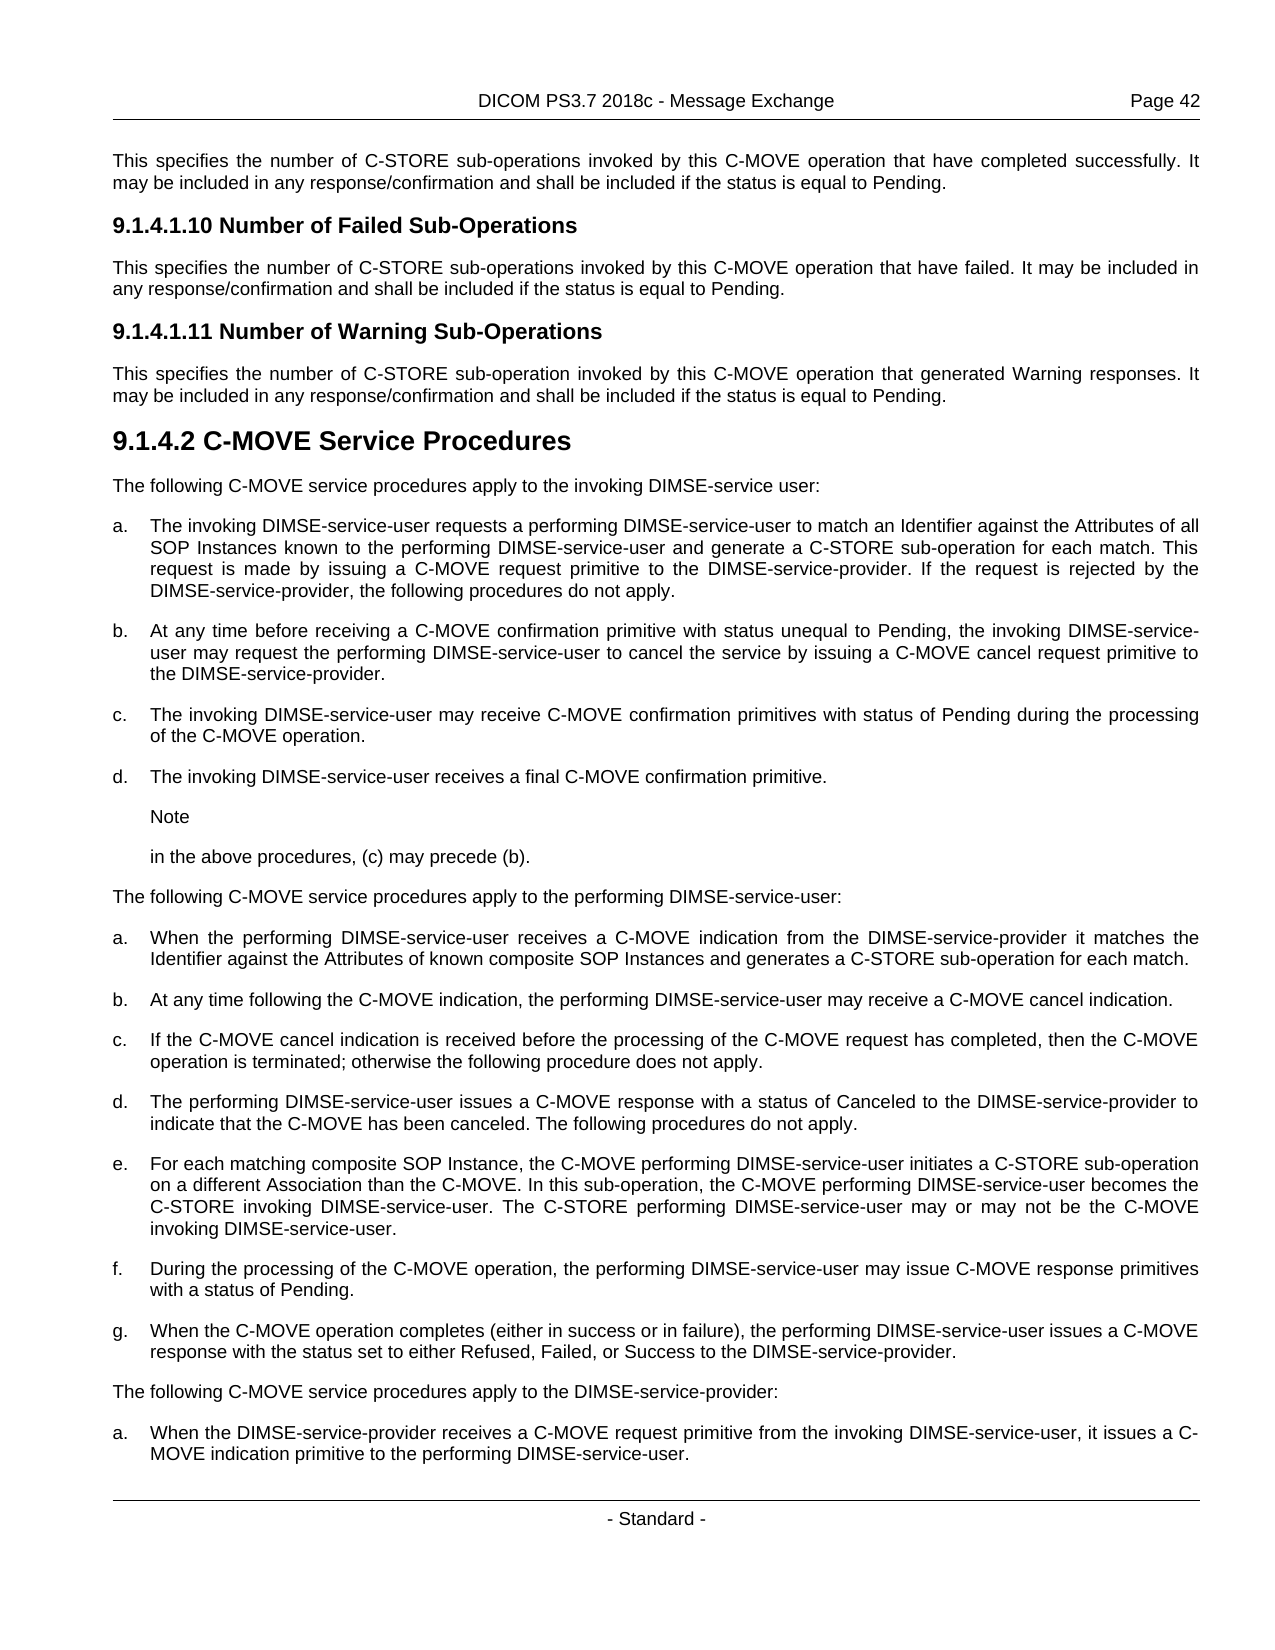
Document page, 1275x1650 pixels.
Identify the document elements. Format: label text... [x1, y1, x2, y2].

text This specifies the number of C-STORE sub-operations invoked by this C-MOVE operation that have failed. It may be included in any response/confirmation and shall be included if the status is equal to Pending. [112, 256, 1200, 299]
text 9.1.4.2 C-MOVE Service Procedures [112, 425, 1200, 456]
list The invoking DIMSE-service-user receives a final C-MOVE confirmation primitive. [112, 765, 1200, 787]
list At any time before receiving a C-MOVE confirmation primitive with status unequal to Pending, the invoking DIMSE-service-user may request the performing DIMSE-service-user to cancel the service by issuing a C-MOVE cancel request primitive to the DIMSE-service-provider. [112, 620, 1200, 685]
list If the C-MOVE cancel indication is received before the processing of the C-MOVE request has completed, then the C-MOVE operation is terminated; otherwise the following procedure does not apply. [112, 1029, 1200, 1072]
list At any time following the C-MOVE indication, the performing DIMSE-service-user may receive a C-MOVE cancel indication. [112, 988, 1200, 1010]
text The following C-MOVE service procedures apply to the performing DIMSE-service-user: [112, 886, 1200, 908]
list When the performing DIMSE-service-user receives a C-MOVE indication from the DIMSE-service-provider it matches the Identifier against the Attributes of known composite SOP Instances and generates a C-STORE sub-operation for each match. [112, 927, 1200, 970]
text The following C-MOVE service procedures apply to the DIMSE-service-provider: [112, 1381, 1200, 1403]
list During the processing of the C-MOVE operation, the performing DIMSE-service-user may issue C-MOVE response primitives with a status of Pending. [112, 1258, 1200, 1301]
text The following C-MOVE service procedures apply to the invoking DIMSE-service user: [112, 475, 1200, 496]
text This specifies the number of C-STORE sub-operation invoked by this C-MOVE operation that generated Warning responses. It may be included in any response/confirmation and shall be included if the status is equal to Pending. [112, 363, 1200, 406]
text 9.1.4.1.11 Number of Warning Sub-Operations [112, 318, 1200, 344]
list The invoking DIMSE-service-user requests a performing DIMSE-service-user to match an Identifier against the Attributes of all SOP Instances known to the performing DIMSE-service-user and generate a C-STORE sub-operation for each match. This request is made by issuing a C-MOVE request primitive to the DIMSE-service-provider. If the request is rejected by the DIMSE-service-provider, the following procedures do not apply. [112, 515, 1200, 601]
list The invoking DIMSE-service-user may receive C-MOVE confirmation primitives with status of Pending during the processing of the C-MOVE operation. [112, 703, 1200, 747]
text 9.1.4.1.10 Number of Failed Sub-Operations [112, 212, 1200, 238]
text This specifies the number of C-STORE sub-operations invoked by this C-MOVE operation that have completed successfully. It may be included in any response/confirmation and shall be included if the status is equal to Pending. [112, 150, 1200, 193]
list For each matching composite SOP Instance, the C-MOVE performing DIMSE-service-user initiates a C-STORE sub-operation on a different Association than the C-MOVE. In this sub-operation, the C-MOVE performing DIMSE-service-user becomes the C-STORE invoking DIMSE-service-user. The C-STORE performing DIMSE-service-user may or may not be the C-MOVE invoking DIMSE-service-user. [112, 1153, 1200, 1239]
list When the C-MOVE operation completes (either in success or in failure), the performing DIMSE-service-user issues a C-MOVE response with the status set to either Refused, Failed, or Success to the DIMSE-service-provider. [112, 1319, 1200, 1363]
list When the DIMSE-service-provider receives a C-MOVE request primitive from the invoking DIMSE-service-user, it issues a C-MOVE indication primitive to the performing DIMSE-service-user. [112, 1422, 1200, 1465]
list The performing DIMSE-service-user issues a C-MOVE response with a status of Canceled to the DIMSE-service-provider to indicate that the C-MOVE has been canceled. The following procedures do not apply. [112, 1091, 1200, 1134]
text Note [150, 806, 1162, 827]
text in the above procedures, (c) may precede (b). [150, 846, 1162, 868]
